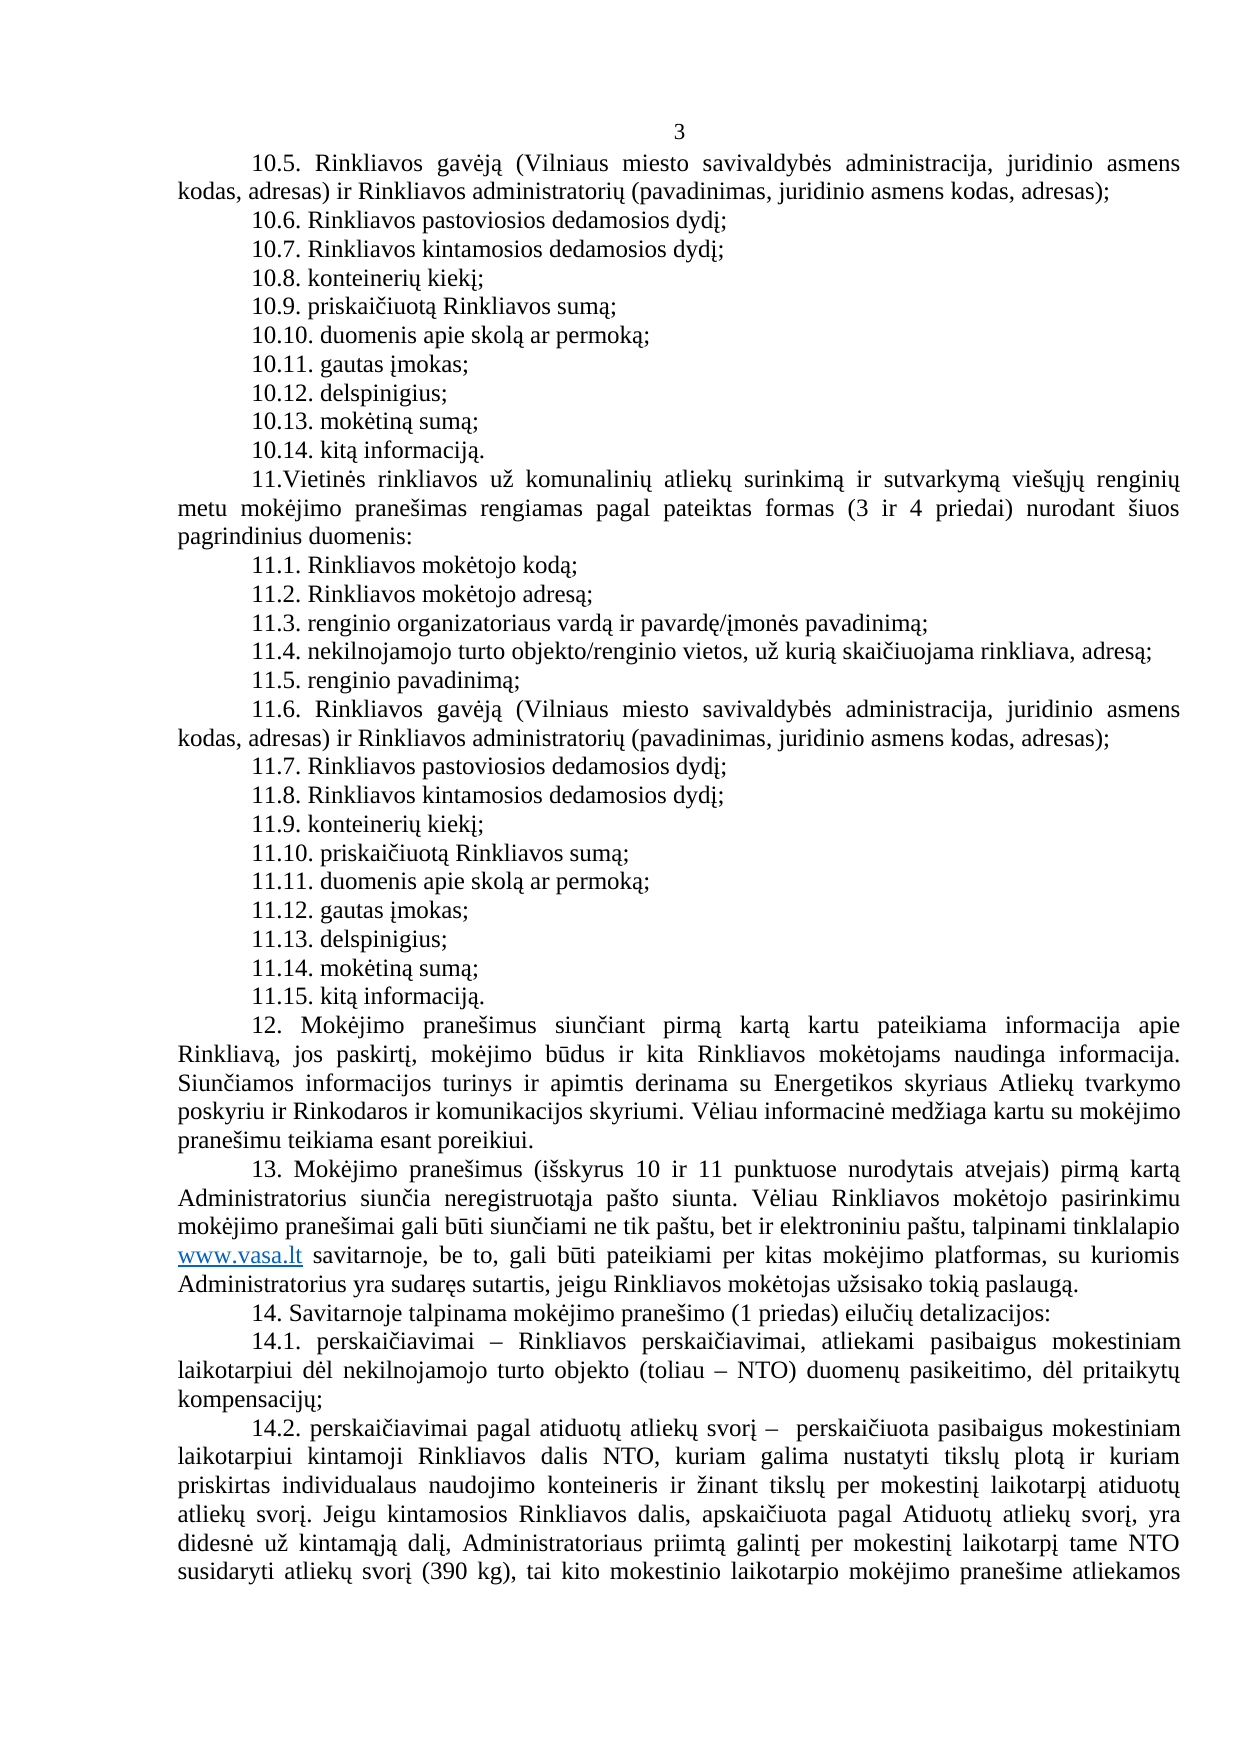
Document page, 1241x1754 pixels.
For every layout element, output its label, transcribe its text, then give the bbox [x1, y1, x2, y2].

text 11.5. renginio pavadinimą; [177, 665, 1181, 694]
text 10.5. Rinkliavos gavėją (Vilniaus miesto savivaldybės administracija, juridinio asmens kodas, adresas) ir Rinkliavos administratorių (pavadinimas, juridinio asmens kodas, adresas); [177, 148, 1181, 205]
text 10.7. Rinkliavos kintamosios dedamosios dydį; [177, 234, 1181, 263]
text 11.Vietinės rinkliavos už komunalinių atliekų surinkimą ir sutvarkymą viešųjų renginių metu mokėjimo pranešimas rengiamas pagal pateiktas formas (3 ir 4 priedai) nurodant šiuos pagrindinius duomenis: [177, 464, 1181, 550]
text 10.12. delspinigius; [177, 378, 1181, 406]
text 11.4. nekilnojamojo turto objekto/renginio vietos, už kurią skaičiuojama rinkliava, adresą; [177, 636, 1181, 665]
text 14. Savitarnoje talpinama mokėjimo pranešimo (1 priedas) eilučių detalizacijos: [177, 1298, 1181, 1326]
text 11.1. Rinkliavos mokėtojo kodą; [177, 550, 1181, 579]
text 10.6. Rinkliavos pastoviosios dedamosios dydį; [177, 205, 1181, 234]
text 11.10. priskaičiuotą Rinkliavos sumą; [177, 838, 1181, 866]
text 11.8. Rinkliavos kintamosios dedamosios dydį; [177, 780, 1181, 809]
text 11.9. konteinerių kiekį; [177, 809, 1181, 838]
text 10.13. mokėtiną sumą; [177, 406, 1181, 435]
text 10.9. priskaičiuotą Rinkliavos sumą; [177, 291, 1181, 320]
text 13. Mokėjimo pranešimus (išskyrus 10 ir 11 punktuose nurodytais atvejais) pirmą kartą Administratorius siunčia neregistruotąja pašto siunta. Vėliau Rinkliavos mokėtojo pasirinkimu mokėjimo pranešimai gali būti siunčiami ne tik paštu, bet ir elektroniniu paštu, talpinami tinklalapio www.vasa.lt savitarnoje, be to, gali būti pateikiami per kitas mokėjimo platformas, su kuriomis Administratorius yra sudaręs sutartis, jeigu Rinkliavos mokėtojas užsisako tokią paslaugą. [177, 1154, 1181, 1298]
text 11.11. duomenis apie skolą ar permoką; [177, 866, 1181, 895]
text 10.11. gautas įmokas; [177, 349, 1181, 378]
text 11.12. gautas įmokas; [177, 895, 1181, 924]
text 11.7. Rinkliavos pastoviosios dedamosios dydį; [177, 751, 1181, 780]
text 14.1. perskaičiavimai – Rinkliavos perskaičiavimai, atliekami pasibaigus mokestiniam laikotarpiui dėl nekilnojamojo turto objekto (toliau – NTO) duomenų pasikeitimo, dėl pritaikytų kompensacijų; [177, 1326, 1181, 1413]
text 11.2. Rinkliavos mokėtojo adresą; [177, 579, 1181, 608]
text 10.10. duomenis apie skolą ar permoką; [177, 320, 1181, 349]
text 12. Mokėjimo pranešimus siunčiant pirmą kartą kartu pateikiama informacija apie Rinkliavą, jos paskirtį, mokėjimo būdus ir kita Rinkliavos mokėtojams naudinga informacija. Siunčiamos informacijos turinys ir apimtis derinama su Energetikos skyriaus Atliekų tvarkymo poskyriu ir Rinkodaros ir komunikacijos skyriumi. Vėliau informacinė medžiaga kartu su mokėjimo pranešimu teikiama esant poreikiui. [177, 1010, 1181, 1154]
text 10.14. kitą informaciją. [177, 435, 1181, 464]
text 14.2. perskaičiavimai pagal atiduotų atliekų svorį – perskaičiuota pasibaigus mokestiniam laikotarpiui kintamoji Rinkliavos dalis NTO, kuriam galima nustatyti tikslų plotą ir kuriam priskirtas individualaus naudojimo konteineris ir žinant tikslų per mokestinį laikotarpį atiduotų atliekų svorį. Jeigu kintamosios Rinkliavos dalis, apskaičiuota pagal Atiduotų atliekų svorį, yra didesnė už kintamąją dalį, Administratoriaus priimtą galintį per mokestinį laikotarpį tame NTO susidaryti atliekų svorį (390 kg), tai kito mokestinio laikotarpio mokėjimo pranešime atliekamos [177, 1413, 1181, 1585]
text 11.13. delspinigius; [177, 924, 1181, 953]
text 11.14. mokėtiną sumą; [177, 953, 1181, 981]
text 10.8. konteinerių kiekį; [177, 263, 1181, 291]
text 11.6. Rinkliavos gavėją (Vilniaus miesto savivaldybės administracija, juridinio asmens kodas, adresas) ir Rinkliavos administratorių (pavadinimas, juridinio asmens kodas, adresas); [177, 694, 1181, 751]
text 11.15. kitą informaciją. [177, 981, 1181, 1010]
text 11.3. renginio organizatoriaus vardą ir pavardę/įmonės pavadinimą; [177, 608, 1181, 636]
